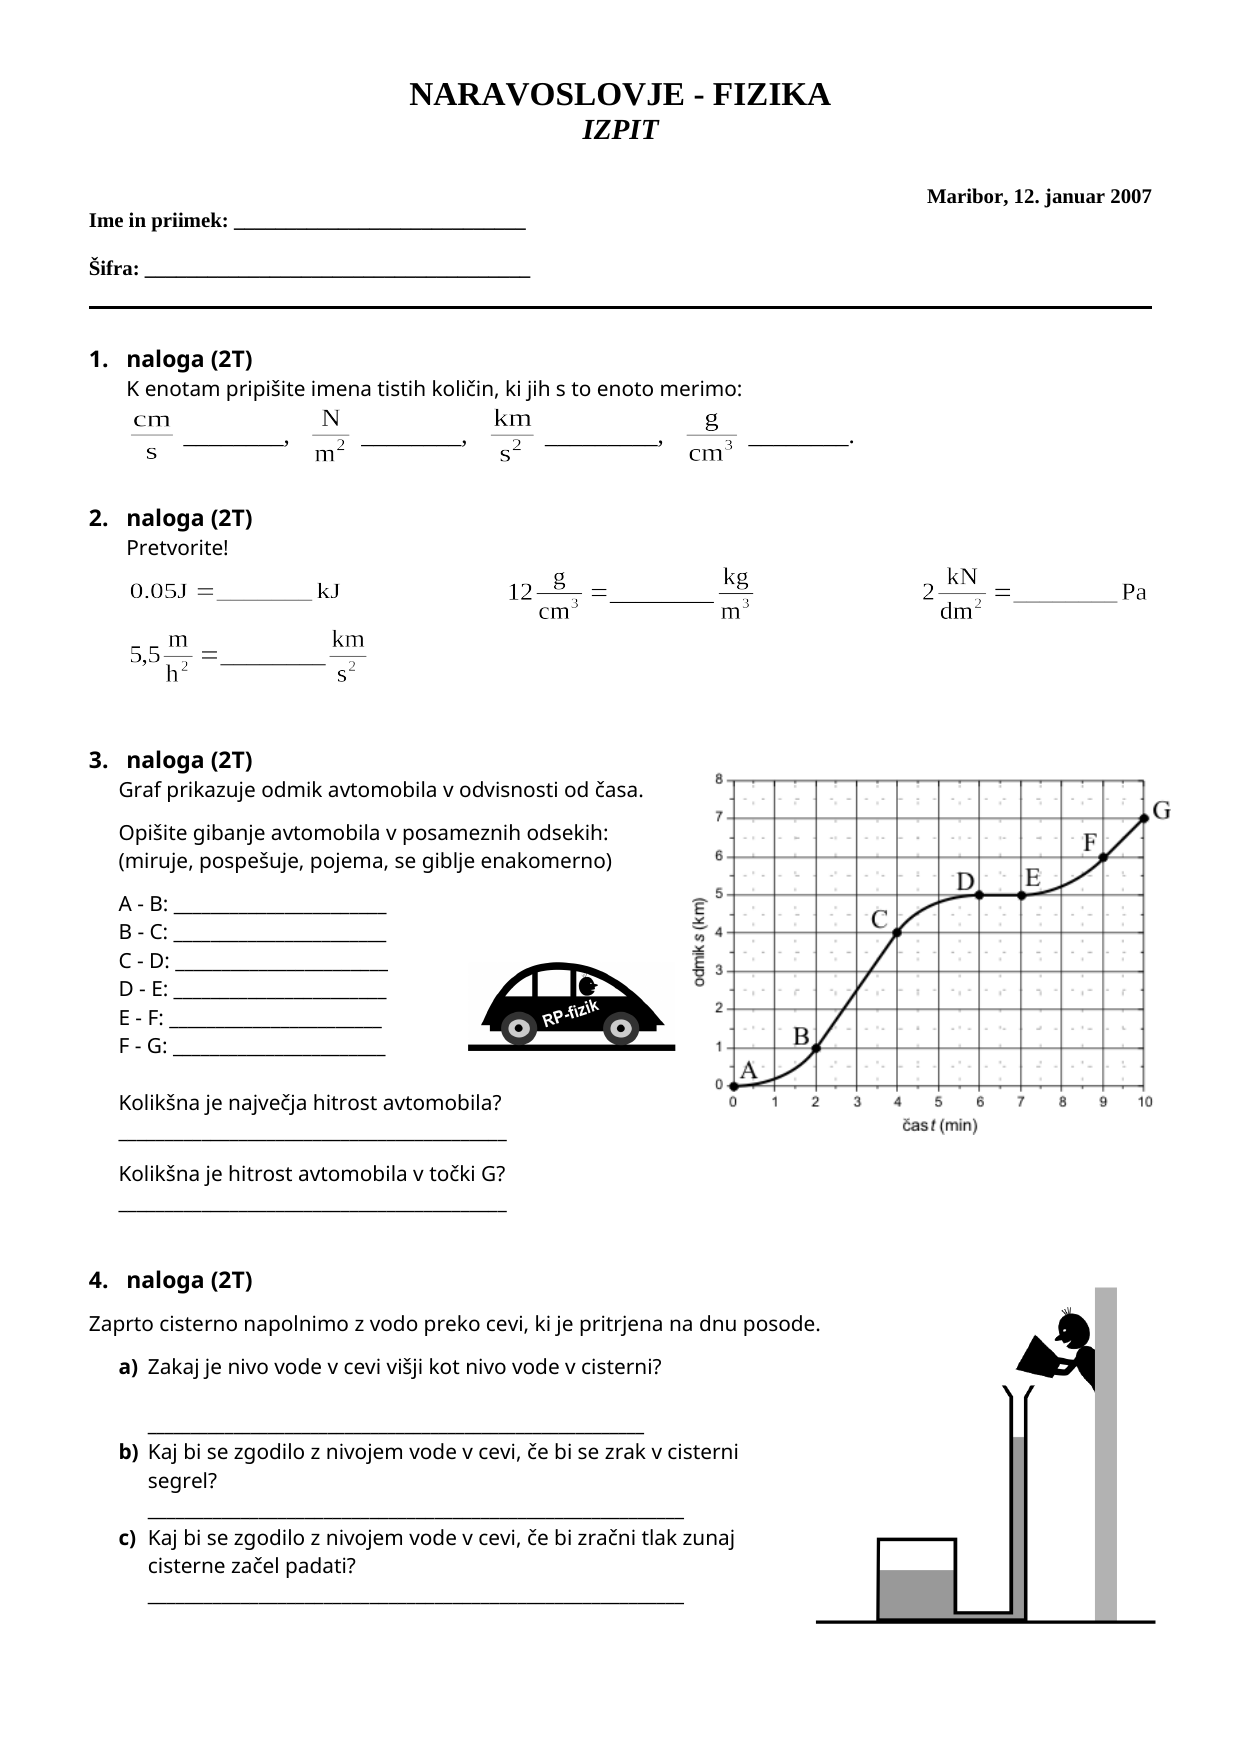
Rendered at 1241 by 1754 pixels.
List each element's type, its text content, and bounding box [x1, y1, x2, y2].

picture [692, 765, 1171, 1135]
text E - F: _______________________ [118, 1003, 468, 1031]
text Maribor, 12. januar 2007 [89, 184, 1152, 208]
text B - C: _______________________ [118, 917, 692, 946]
text A - B: _______________________ [118, 889, 692, 917]
subtitle Ime in priimek: ____________________________ [89, 208, 1152, 232]
subtitle IZPIT [89, 112, 1152, 146]
list naloga (2T) [89, 744, 1152, 775]
list naloga (2T) [89, 501, 1152, 533]
text Kolikšna je največja hitrost avtomobila? [118, 1088, 692, 1116]
text __________________________________________________________ [118, 1381, 768, 1437]
list naloga (2T) [89, 1264, 1152, 1295]
text Graf prikazuje odmik avtomobila v odvisnosti od časa. [118, 775, 692, 804]
text ________, ________, _________, ________. [89, 403, 1152, 466]
picture [815, 1287, 1156, 1624]
text Zaprto cisterno napolnimo z vodo preko cevi, ki je pritrjena na dnu posode. [89, 1309, 815, 1338]
text Pretvorite! [126, 533, 1152, 561]
text __________________________________________ [118, 1187, 1152, 1216]
text Opišite gibanje avtomobila v posameznih odsekih: [118, 818, 692, 846]
text C - D: _______________________ [118, 946, 692, 974]
subtitle NARAVOSLOVJE - FIZIKA [89, 74, 1152, 112]
text a) Zakaj je nivo vode v cevi višji kot nivo vode v cisterni? [118, 1352, 768, 1381]
text D - E: _______________________ [118, 974, 468, 1003]
text F - G: _______________________ [118, 1031, 692, 1059]
text c) Kaj bi se zgodilo z nivojem vode v cevi, če bi zračni tlak zunaj cisterne začel padati? __________________________________________________________ [118, 1523, 768, 1608]
text Šifra: _____________________________________ [89, 256, 1152, 280]
picture [468, 962, 676, 1051]
text __________________________________________ [118, 1116, 1152, 1145]
text Kolikšna je hitrost avtomobila v točki G? [118, 1159, 1152, 1187]
list naloga (2T) [89, 343, 1152, 374]
text (miruje, pospešuje, pojema, se giblje enakomerno) [118, 846, 692, 875]
text b) Kaj bi se zgodilo z nivojem vode v cevi, če bi se zrak v cisterni segrel? __________________________________________________________ [118, 1437, 768, 1523]
text K enotam pripišite imena tistih količin, ki jih s to enoto merimo: [89, 374, 1152, 403]
